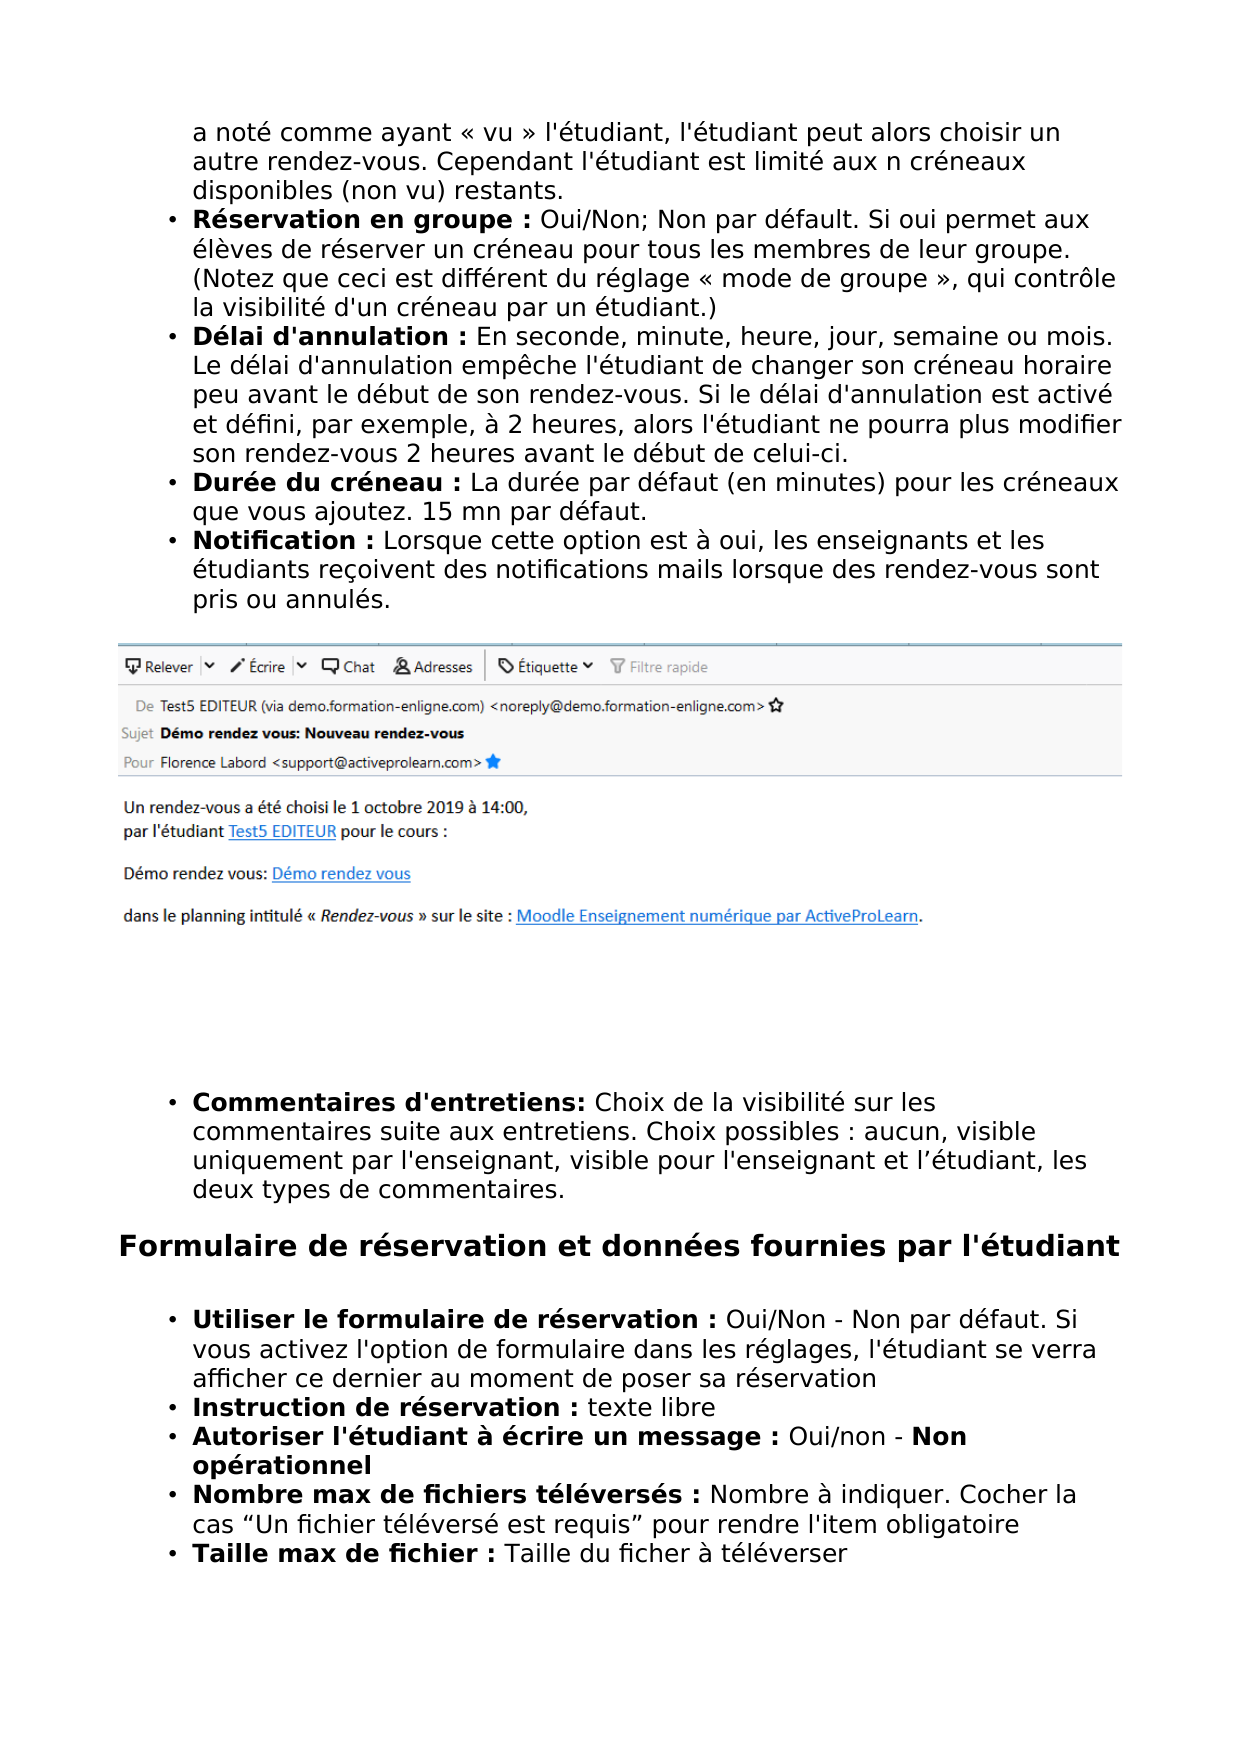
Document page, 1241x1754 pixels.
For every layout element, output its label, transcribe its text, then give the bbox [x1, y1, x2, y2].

list a noté comme ayant « vu » l'étudiant, l'étudiant peut alors choisir un autre rendez-vous. Cependant l'étudiant est limité aux n créneaux disponibles (non vu) restants. [177, 118, 1122, 206]
list Commentaires d'entretiens: Choix de la visibilité sur les commentaires suite aux entretiens. Choix possibles : aucun, visible uniquement par l'enseignant, visible pour l'enseignant et l’étudiant, les deux types de commentaires. [177, 1088, 1122, 1205]
list Délai d'annulation : En seconde, minute, heure, jour, semaine ou mois. Le délai d'annulation empêche l'étudiant de changer son créneau horaire peu avant le début de son rendez-vous. Si le délai d'annulation est activé et défini, par exemple, à 2 heures, alors l'étudiant ne pourra plus modifier son rendez-vous 2 heures avant le début de celui-ci. [177, 322, 1122, 468]
list Taille max de fichier : Taille du ficher à téléverser [177, 1539, 1122, 1568]
list Autoriser l'étudiant à écrire un message : Oui/non - Non opérationnel [177, 1422, 1122, 1481]
list Utiliser le formulaire de réservation : Oui/Non - Non par défaut. Si vous activez l'option de formulaire dans les réglages, l'étudiant se verra afficher ce dernier au moment de poser sa réservation [177, 1306, 1122, 1393]
subtitle Formulaire de réservation et données fournies par l'étudiant [118, 1230, 1122, 1264]
list Nombre max de fichiers téléversés : Nombre à indiquer. Cocher la cas “Un fichier téléversé est requis” pour rendre l'item obligatoire [177, 1481, 1122, 1539]
list Instruction de réservation : texte libre [177, 1393, 1122, 1422]
list Réservation en groupe : Oui/Non; Non par défault. Si oui permet aux élèves de réserver un créneau pour tous les membres de leur groupe. (Notez que ceci est différent du réglage « mode de groupe », qui contrôle la visibilité d'un créneau par un étudiant.) [177, 206, 1122, 322]
picture [118, 643, 1123, 1017]
list Durée du créneau : La durée par défaut (en minutes) pour les créneaux que vous ajoutez. 15 mn par défaut. [177, 468, 1122, 526]
list Notification : Lorsque cette option est à oui, les enseignants et les étudiants reçoivent des notifications mails lorsque des rendez-vous sont pris ou annulés. [177, 526, 1122, 614]
